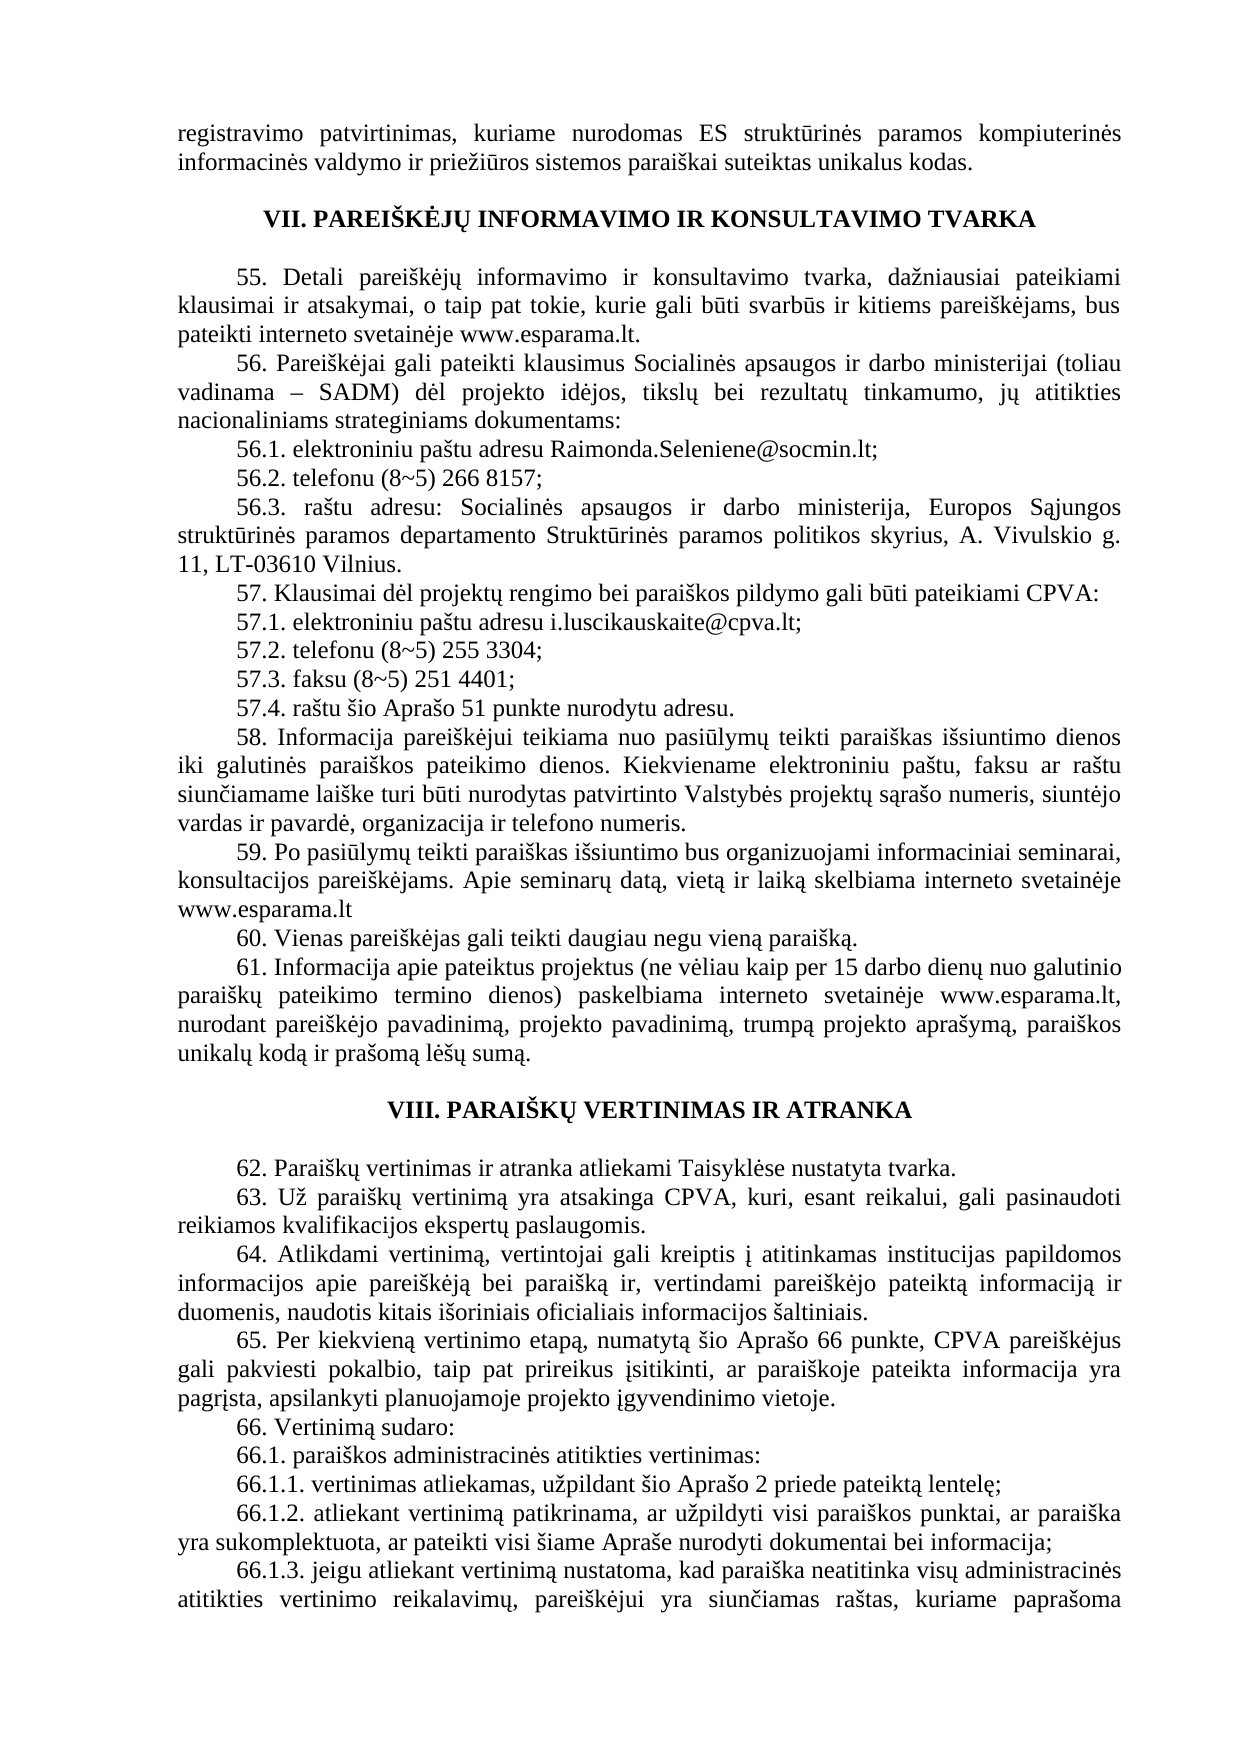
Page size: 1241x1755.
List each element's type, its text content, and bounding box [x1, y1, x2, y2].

text VIII. PARAIŠKŲ VERTINIMAS IR ATRANKA [177, 1096, 1122, 1124]
text 56.2. telefonu (8~5) 266 8157; [177, 463, 1122, 492]
text registravimo patvirtinimas, kuriame nurodomas ES struktūrinės paramos kompiuterinės informacinės valdymo ir priežiūros sistemos paraiškai suteiktas unikalus kodas. [177, 118, 1122, 176]
text 66.1.1. vertinimas atliekamas, užpildant šio Aprašo 2 priede pateiktą lentelę; [177, 1469, 1122, 1498]
text 57. Klausimai dėl projektų rengimo bei paraiškos pildymo gali būti pateikiami CPVA: [177, 578, 1122, 607]
text 56.1. elektroniniu paštu adresu Raimonda.Seleniene@socmin.lt; [177, 434, 1122, 463]
text 63. Už paraiškų vertinimą yra atsakinga CPVA, kuri, esant reikalui, gali pasinaudoti reikiamos kvalifikacijos ekspertų paslaugomis. [177, 1182, 1122, 1239]
text 62. Paraiškų vertinimas ir atranka atliekami Taisyklėse nustatyta tvarka. [177, 1153, 1122, 1182]
text 56. Pareiškėjai gali pateikti klausimus Socialinės apsaugos ir darbo ministerijai (toliau vadinama – SADM) dėl projekto idėjos, tikslų bei rezultatų tinkamumo, jų atitikties nacionaliniams strateginiams dokumentams: [177, 348, 1122, 434]
text 66.1.2. atliekant vertinimą patikrinama, ar užpildyti visi paraiškos punktai, ar paraiška yra sukomplektuota, ar pateikti visi šiame Apraše nurodyti dokumentai bei informacija; [177, 1498, 1122, 1556]
text 64. Atlikdami vertinimą, vertintojai gali kreiptis į atitinkamas institucijas papildomos informacijos apie pareiškėją bei paraišką ir, vertindami pareiškėjo pateiktą informaciją ir duomenis, naudotis kitais išoriniais oficialiais informacijos šaltiniais. [177, 1239, 1122, 1326]
text 61. Informacija apie pateiktus projektus (ne vėliau kaip per 15 darbo dienų nuo galutinio paraiškų pateikimo termino dienos) paskelbiama interneto svetainėje www.esparama.lt, nurodant pareiškėjo pavadinimą, projekto pavadinimą, trumpą projekto aprašymą, paraiškos unikalų kodą ir prašomą lėšų sumą. [177, 952, 1122, 1067]
text 60. Vienas pareiškėjas gali teikti daugiau negu vieną paraišką. [177, 923, 1122, 952]
text 58. Informacija pareiškėjui teikiama nuo pasiūlymų teikti paraiškas išsiuntimo dienos iki galutinės paraiškos pateikimo dienos. Kiekviename elektroniniu paštu, faksu ar raštu siunčiamame laiške turi būti nurodytas patvirtinto Valstybės projektų sąrašo numeris, siuntėjo vardas ir pavardė, organizacija ir telefono numeris. [177, 722, 1122, 837]
text 57.3. faksu (8~5) 251 4401; [177, 664, 1122, 693]
text 59. Po pasiūlymų teikti paraiškas išsiuntimo bus organizuojami informaciniai seminarai, konsultacijos pareiškėjams. Apie seminarų datą, vietą ir laiką skelbiama interneto svetainėje www.esparama.lt [177, 837, 1122, 923]
text 57.1. elektroniniu paštu adresu i.luscikauskaite@cpva.lt; [177, 607, 1122, 636]
text 57.4. raštu šio Aprašo 51 punkte nurodytu adresu. [177, 693, 1122, 722]
text VII. PAREIŠKĖJŲ INFORMAVIMO IR KONSULTAVIMO TVARKA [177, 204, 1122, 233]
text 66.1. paraiškos administracinės atitikties vertinimas: [177, 1441, 1122, 1469]
text 56.3. raštu adresu: Socialinės apsaugos ir darbo ministerija, Europos Sąjungos struktūrinės paramos departamento Struktūrinės paramos politikos skyrius, A. Vivulskio g. 11, LT-03610 Vilnius. [177, 492, 1122, 578]
text 65. Per kiekvieną vertinimo etapą, numatytą šio Aprašo 66 punkte, CPVA pareiškėjus gali pakviesti pokalbio, taip pat prireikus įsitikinti, ar paraiškoje pateikta informacija yra pagrįsta, apsilankyti planuojamoje projekto įgyvendinimo vietoje. [177, 1326, 1122, 1412]
text 66.1.3. jeigu atliekant vertinimą nustatoma, kad paraiška neatitinka visų administracinės atitikties vertinimo reikalavimų, pareiškėjui yra siunčiamas raštas, kuriame paprašoma [177, 1556, 1122, 1613]
text 57.2. telefonu (8~5) 255 3304; [177, 636, 1122, 664]
text 55. Detali pareiškėjų informavimo ir konsultavimo tvarka, dažniausiai pateikiami klausimai ir atsakymai, o taip pat tokie, kurie gali būti svarbūs ir kitiems pareiškėjams, bus pateikti interneto svetainėje www.esparama.lt. [177, 262, 1122, 348]
text 66. Vertinimą sudaro: [177, 1412, 1122, 1441]
